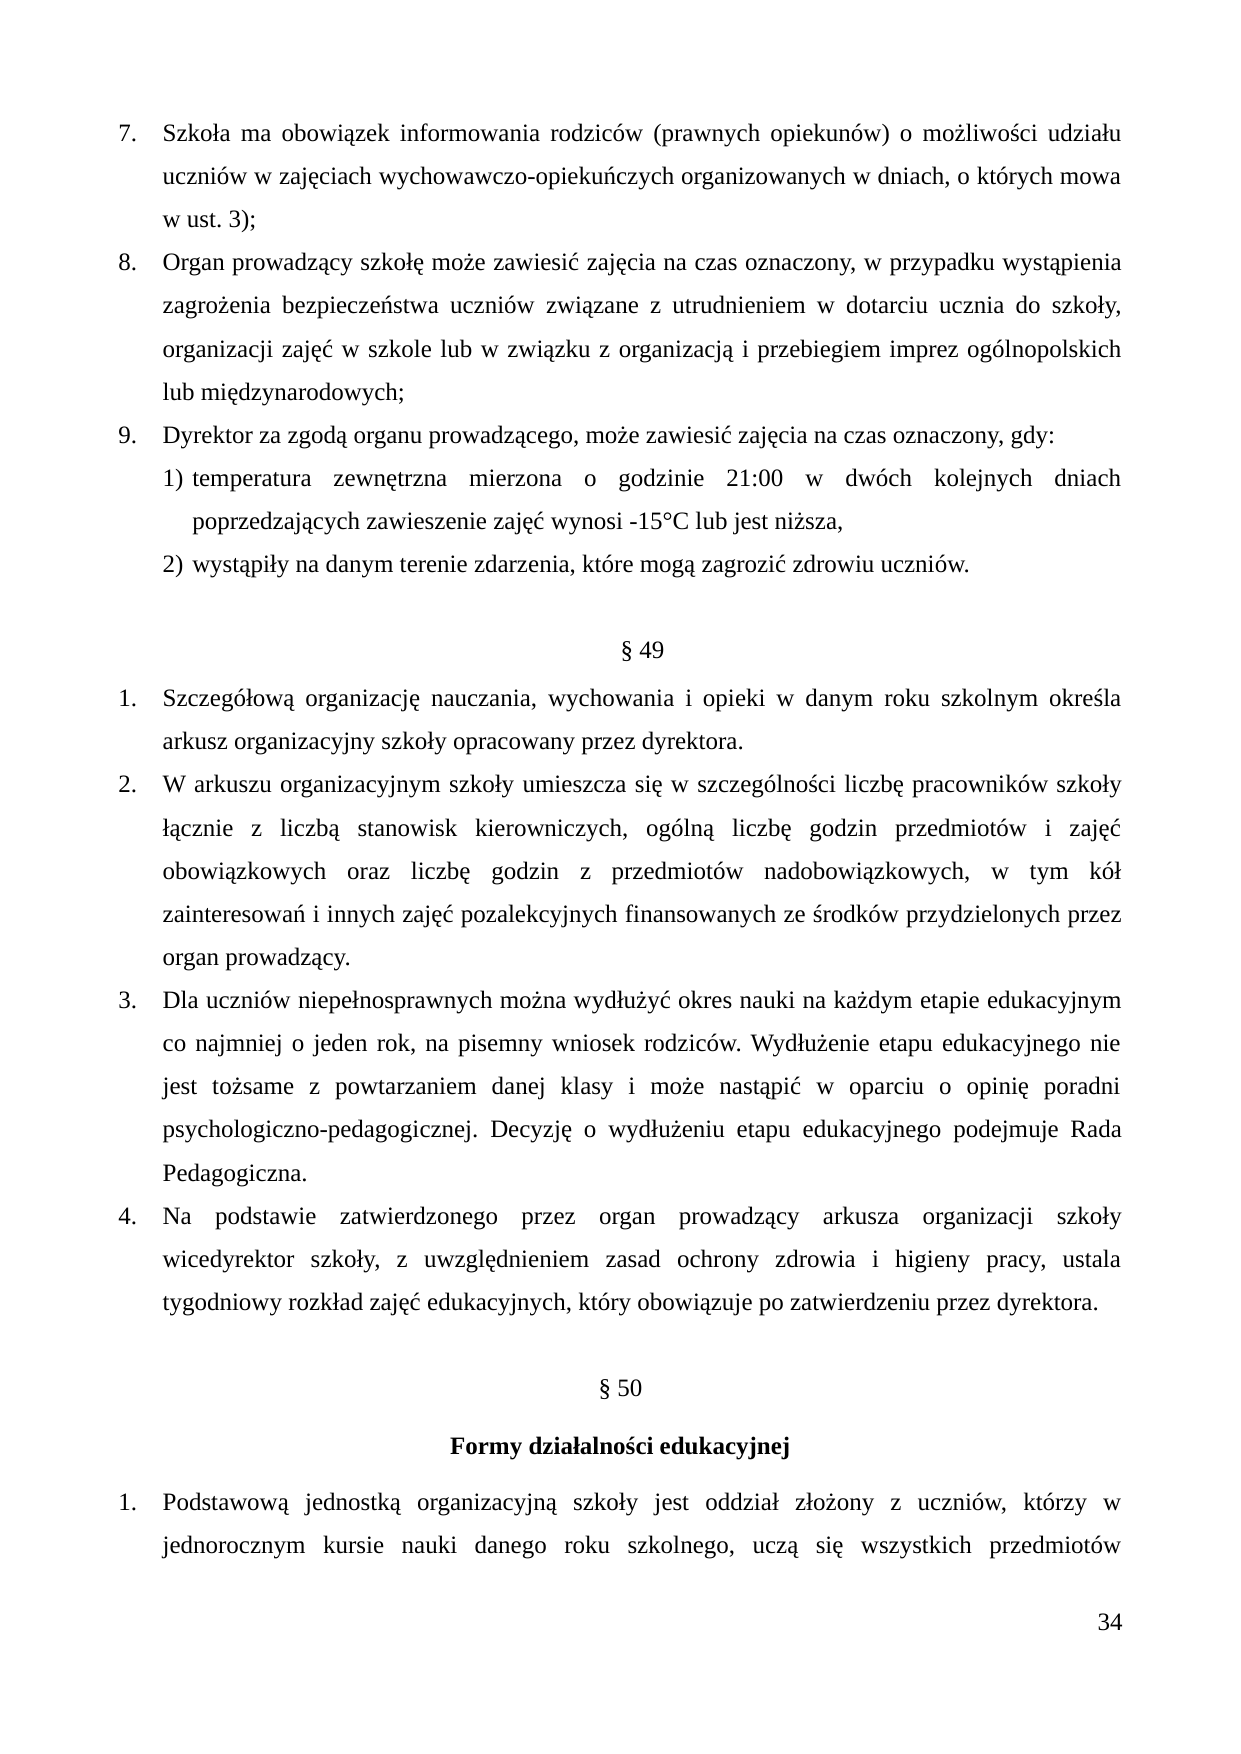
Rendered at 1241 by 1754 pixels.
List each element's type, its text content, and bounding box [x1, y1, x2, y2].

list temperatura zewnętrzna mierzona o godzinie 21:00 w dwóch kolejnych dniach poprzedzających zawieszenie zajęć wynosi -15°C lub jest niższa, [162, 463, 1122, 535]
list § 50 [118, 1373, 1122, 1402]
list Szkoła ma obowiązek informowania rodziców (prawnych opiekunów) o możliwości udziału uczniów w zajęciach wychowawczo-opiekuńczych organizowanych w dniach, o których mowa w ust. 3); [118, 118, 1122, 233]
list W arkuszu organizacyjnym szkoły umieszcza się w szczególności liczbę pracowników szkoły łącznie z liczbą stanowisk kierowniczych, ogólną liczbę godzin przedmiotów i zajęć obowiązkowych oraz liczbę godzin z przedmiotów nadobowiązkowych, w tym kół zainteresowań i innych zajęć pozalekcyjnych finansowanych ze środków przydzielonych przez organ prowadzący. [118, 769, 1122, 971]
list Organ prowadzący szkołę może zawiesić zajęcia na czas oznaczony, w przypadku wystąpienia zagrożenia bezpieczeństwa uczniów związane z utrudnieniem w dotarciu ucznia do szkoły, organizacji zajęć w szkole lub w związku z organizacją i przebiegiem imprez ogólnopolskich lub międzynarodowych; [118, 247, 1122, 406]
list Na podstawie zatwierdzonego przez organ prowadzący arkusza organizacji szkoły wicedyrektor szkoły, z uwzględnieniem zasad ochrony zdrowia i higieny pracy, ustala tygodniowy rozkład zajęć edukacyjnych, który obowiązuje po zatwierdzeniu przez dyrektora. [118, 1201, 1122, 1316]
list Dyrektor za zgodą organu prowadzącego, może zawiesić zajęcia na czas oznaczony, gdy: [118, 420, 1122, 449]
list § 49 [162, 636, 1122, 664]
list Szczegółową organizację nauczania, wychowania i opieki w danym roku szkolnym określa arkusz organizacyjny szkoły opracowany przez dyrektora. [118, 683, 1122, 755]
list Dla uczniów niepełnosprawnych można wydłużyć okres nauki na każdym etapie edukacyjnym co najmniej o jeden rok, na pisemny wniosek rodziców. Wydłużenie etapu edukacyjnego nie jest tożsame z powtarzaniem danej klasy i może nastąpić w oparciu o opinię poradni psychologiczno-pedagogicznej. Decyzję o wydłużeniu etapu edukacyjnego podejmuje Rada Pedagogiczna. [118, 985, 1122, 1186]
list wystąpiły na danym terenie zdarzenia, które mogą zagrozić zdrowiu uczniów. [162, 549, 1122, 578]
subtitle Formy działalności edukacyjnej [118, 1431, 1122, 1460]
list Podstawową jednostką organizacyjną szkoły jest oddział złożony z uczniów, którzy w jednorocznym kursie nauki danego roku szkolnego, uczą się wszystkich przedmiotów [118, 1487, 1122, 1558]
